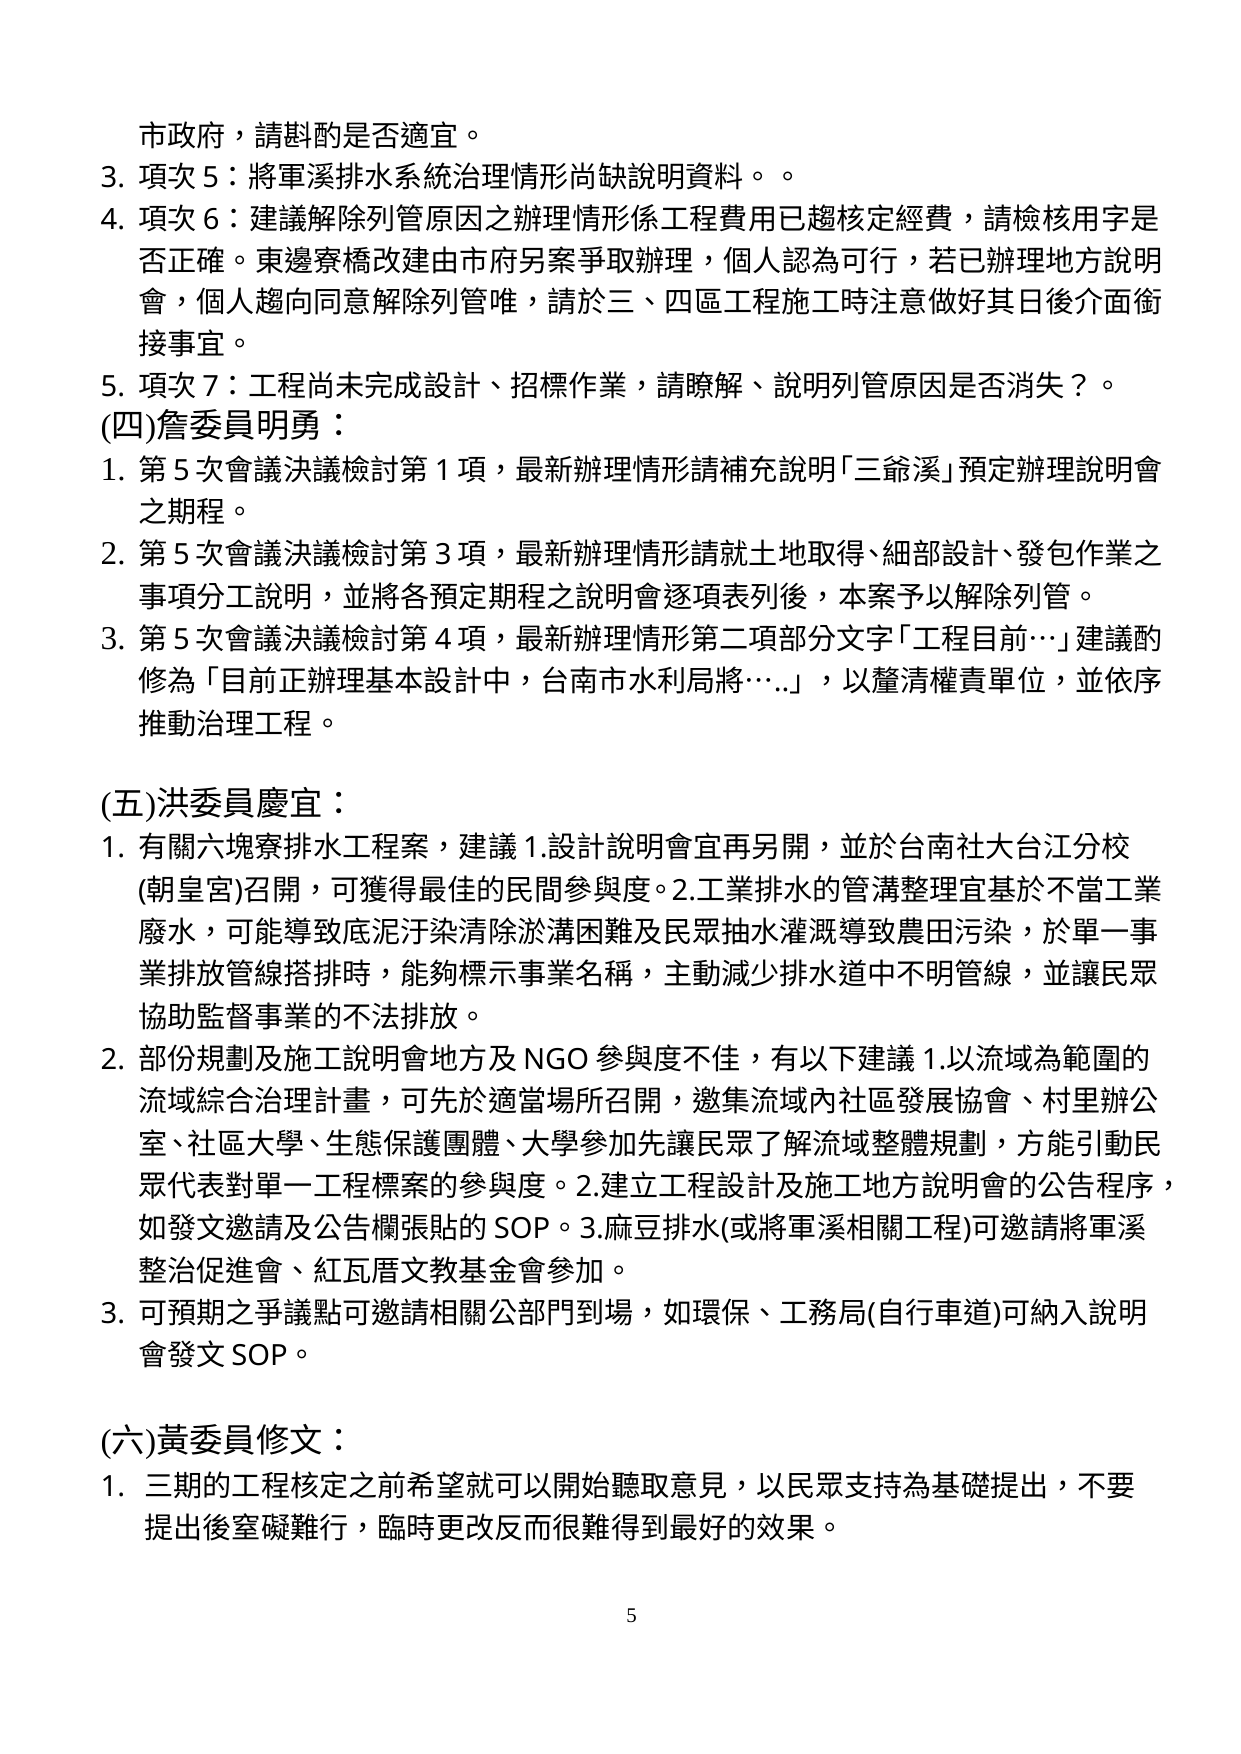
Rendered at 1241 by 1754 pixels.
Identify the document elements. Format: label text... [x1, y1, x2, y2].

list 項次7：工程尚未完成設計、招標作業，請瞭解、說明列管原因是否消失？。 [100, 363, 1162, 404]
list 第5次會議決議檢討第1項，最新辦理情形請補充說明「三爺溪」預定辦理說明會之期程。 [100, 446, 1162, 531]
text (四)詹委員明勇： [100, 404, 1162, 446]
list 有關六塊寮排水工程案，建議1.設計說明會宜再另開，並於台南社大台江分校(朝皇宮)召開，可獲得最佳的民間參與度。2.工業排水的管溝整理宜基於不當工業廢水，可能導致底泥汙染清除淤溝困難及民眾抽水灌溉導致農田污染，於單一事業排放管線搭排時，能夠標示事業名稱，主動減少排水道中不明管線，並讓民眾協助監督事業的不法排放。 [100, 824, 1162, 1036]
text (六)黃委員修文： [100, 1414, 1162, 1462]
list 可預期之爭議點可邀請相關公部門到場，如環保、工務局(自行車道)可納入說明會發文SOP。 [100, 1289, 1162, 1374]
list 第5次會議決議檢討第4項，最新辦理情形第二項部分文字「工程目前…」建議酌修為「目前正辦理基本設計中，台南市水利局將…..」，以釐清權責單位，並依序推動治理工程。 [100, 615, 1162, 742]
list 三期的工程核定之前希望就可以開始聽取意見，以民眾支持為基礎提出，不要提出後窒礙難行，臨時更改反而很難得到最好的效果。 [100, 1462, 1162, 1547]
text (五)洪委員慶宜： [100, 782, 1162, 824]
list 項次5：將軍溪排水系統治理情形尚缺說明資料。。 [100, 154, 1162, 196]
list 部份規劃及施工說明會地方及NGO參與度不佳，有以下建議1.以流域為範圍的流域綜合治理計畫，可先於適當場所召開，邀集流域內社區發展協會、村里辦公室、社區大學、生態保護團體、大學參加先讓民眾了解流域整體規劃，方能引動民眾代表對單一工程標案的參與度。2.建立工程設計及施工地方說明會的公告程序，如發文邀請及公告欄張貼的SOP。3.麻豆排水(或將軍溪相關工程)可邀請將軍溪整治促進會、紅瓦厝文教基金會參加。 [100, 1036, 1162, 1289]
list 項次6：建議解除列管原因之辦理情形係工程費用已趨核定經費，請檢核用字是否正確。東邊寮橋改建由市府另案爭取辦理，個人認為可行，若已辦理地方說明會，個人趨向同意解除列管唯，請於三、四區工程施工時注意做好其日後介面銜接事宜。 [100, 196, 1162, 363]
list 市政府，請斟酌是否適宜。 [100, 113, 1162, 154]
list 第5次會議決議檢討第3項，最新辦理情形請就土地取得、細部設計、發包作業之事項分工說明，並將各預定期程之說明會逐項表列後，本案予以解除列管。 [100, 531, 1162, 615]
